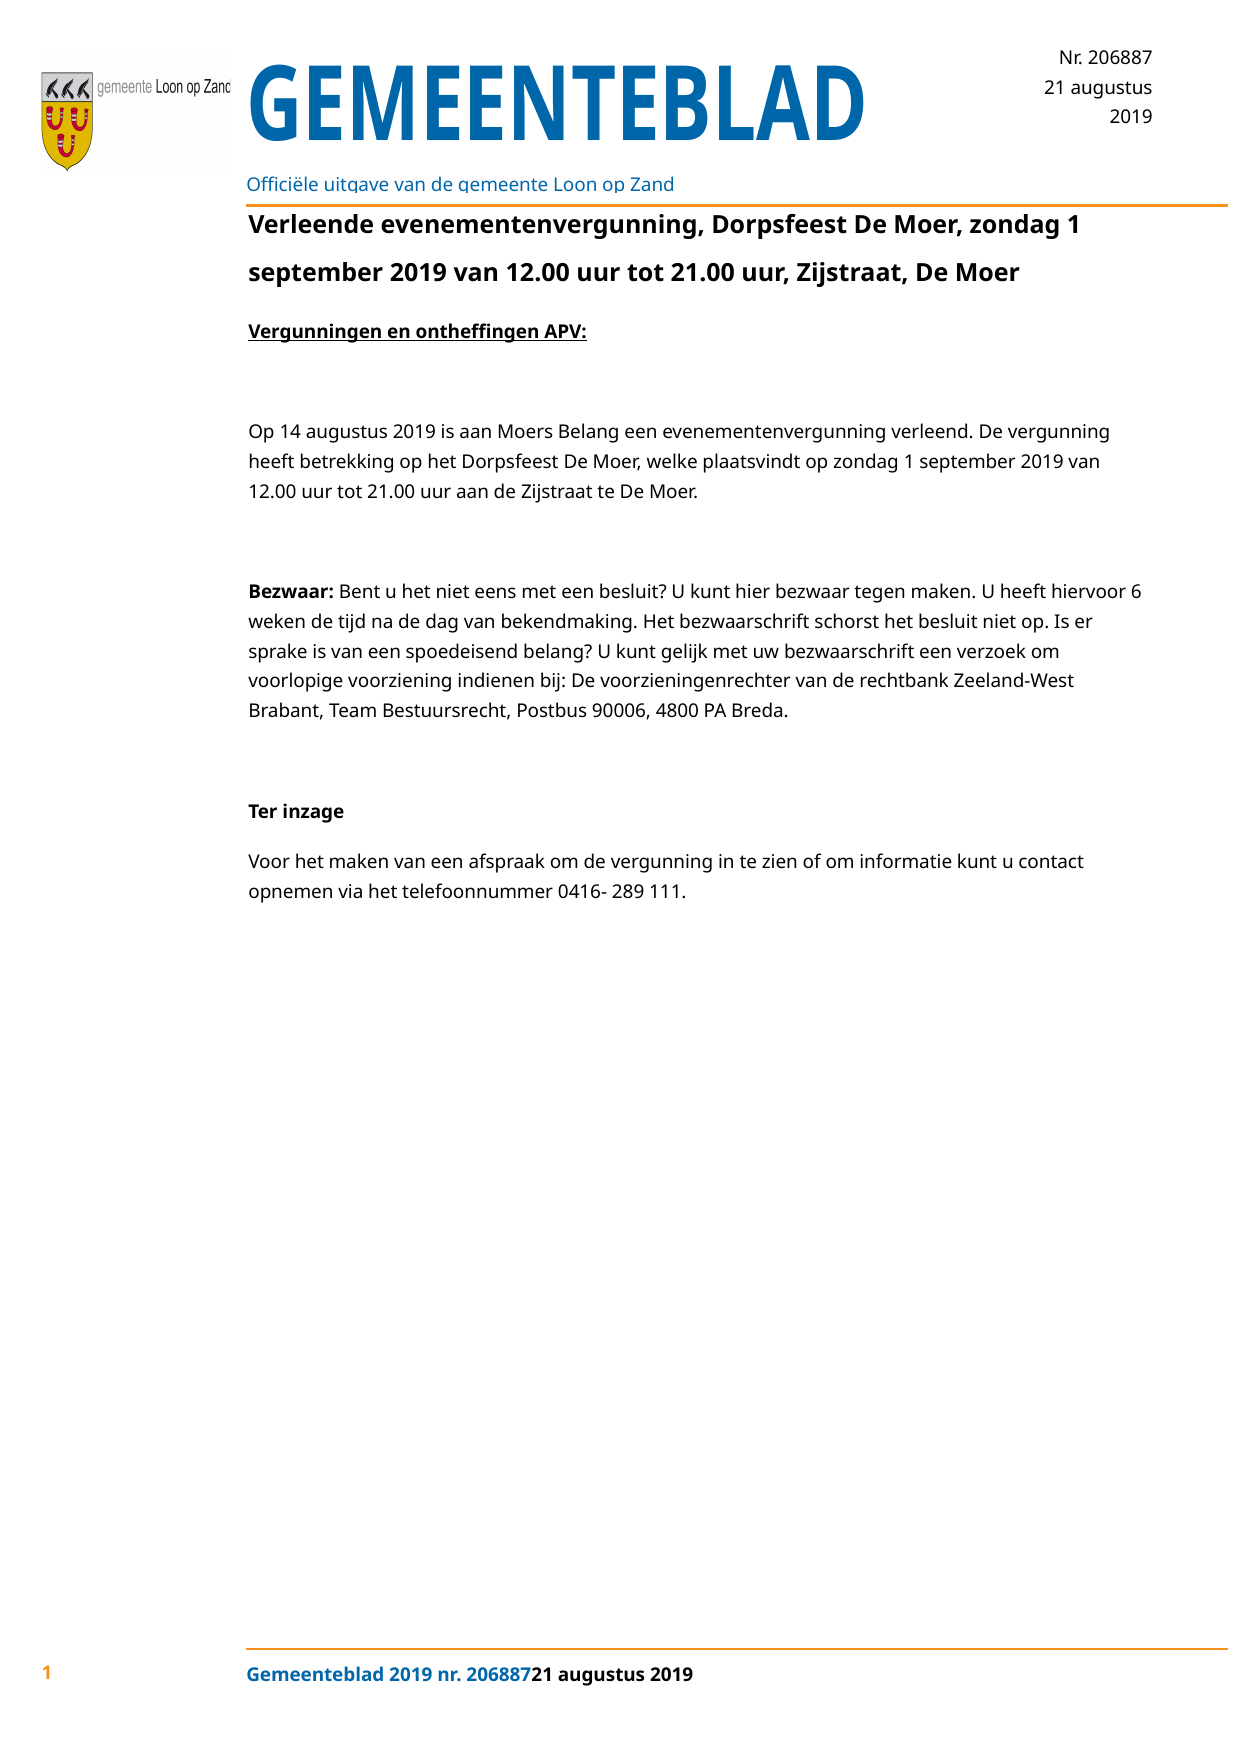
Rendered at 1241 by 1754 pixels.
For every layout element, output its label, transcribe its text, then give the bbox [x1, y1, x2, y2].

text Ter inzage [248, 798, 1152, 824]
text Voor het maken van een afspraak om de vergunning in te zien of om informatie kunt u contact opnemen via het telefoonnummer 0416- 289 111. [248, 848, 1152, 904]
text Verleende evenementenvergunning, Dorpsfeest De Moer, zondag 1 september 2019 van 12.00 uur tot 21.00 uur, Zijstraat, De Moer [248, 207, 1152, 288]
picture [41, 47, 231, 172]
text Bezwaar: Bent u het niet eens met een besluit? U kunt hier bezwaar tegen maken. U heeft hiervoor 6 weken de tijd na de dag van bekendmaking. Het bezwaarschrift schorst het besluit niet op. Is er sprake is van een spoedeisend belang? U kunt gelijk met uw bezwaarschrift een verzoek om voorlopige voorziening indienen bij: De voorzieningenrechter van de rechtbank Zeeland-West Brabant, Team Bestuursrecht, Postbus 90006, 4800 PA Breda. [248, 579, 1152, 723]
text Vergunningen en ontheffingen APV: [248, 318, 1152, 344]
text Op 14 augustus 2019 is aan Moers Belang een evenementenvergunning verleend. De vergunning heeft betrekking op het Dorpsfeest De Moer, welke plaatsvindt op zondag 1 september 2019 van 12.00 uur tot 21.00 uur aan de Zijstraat te De Moer. [248, 419, 1152, 504]
